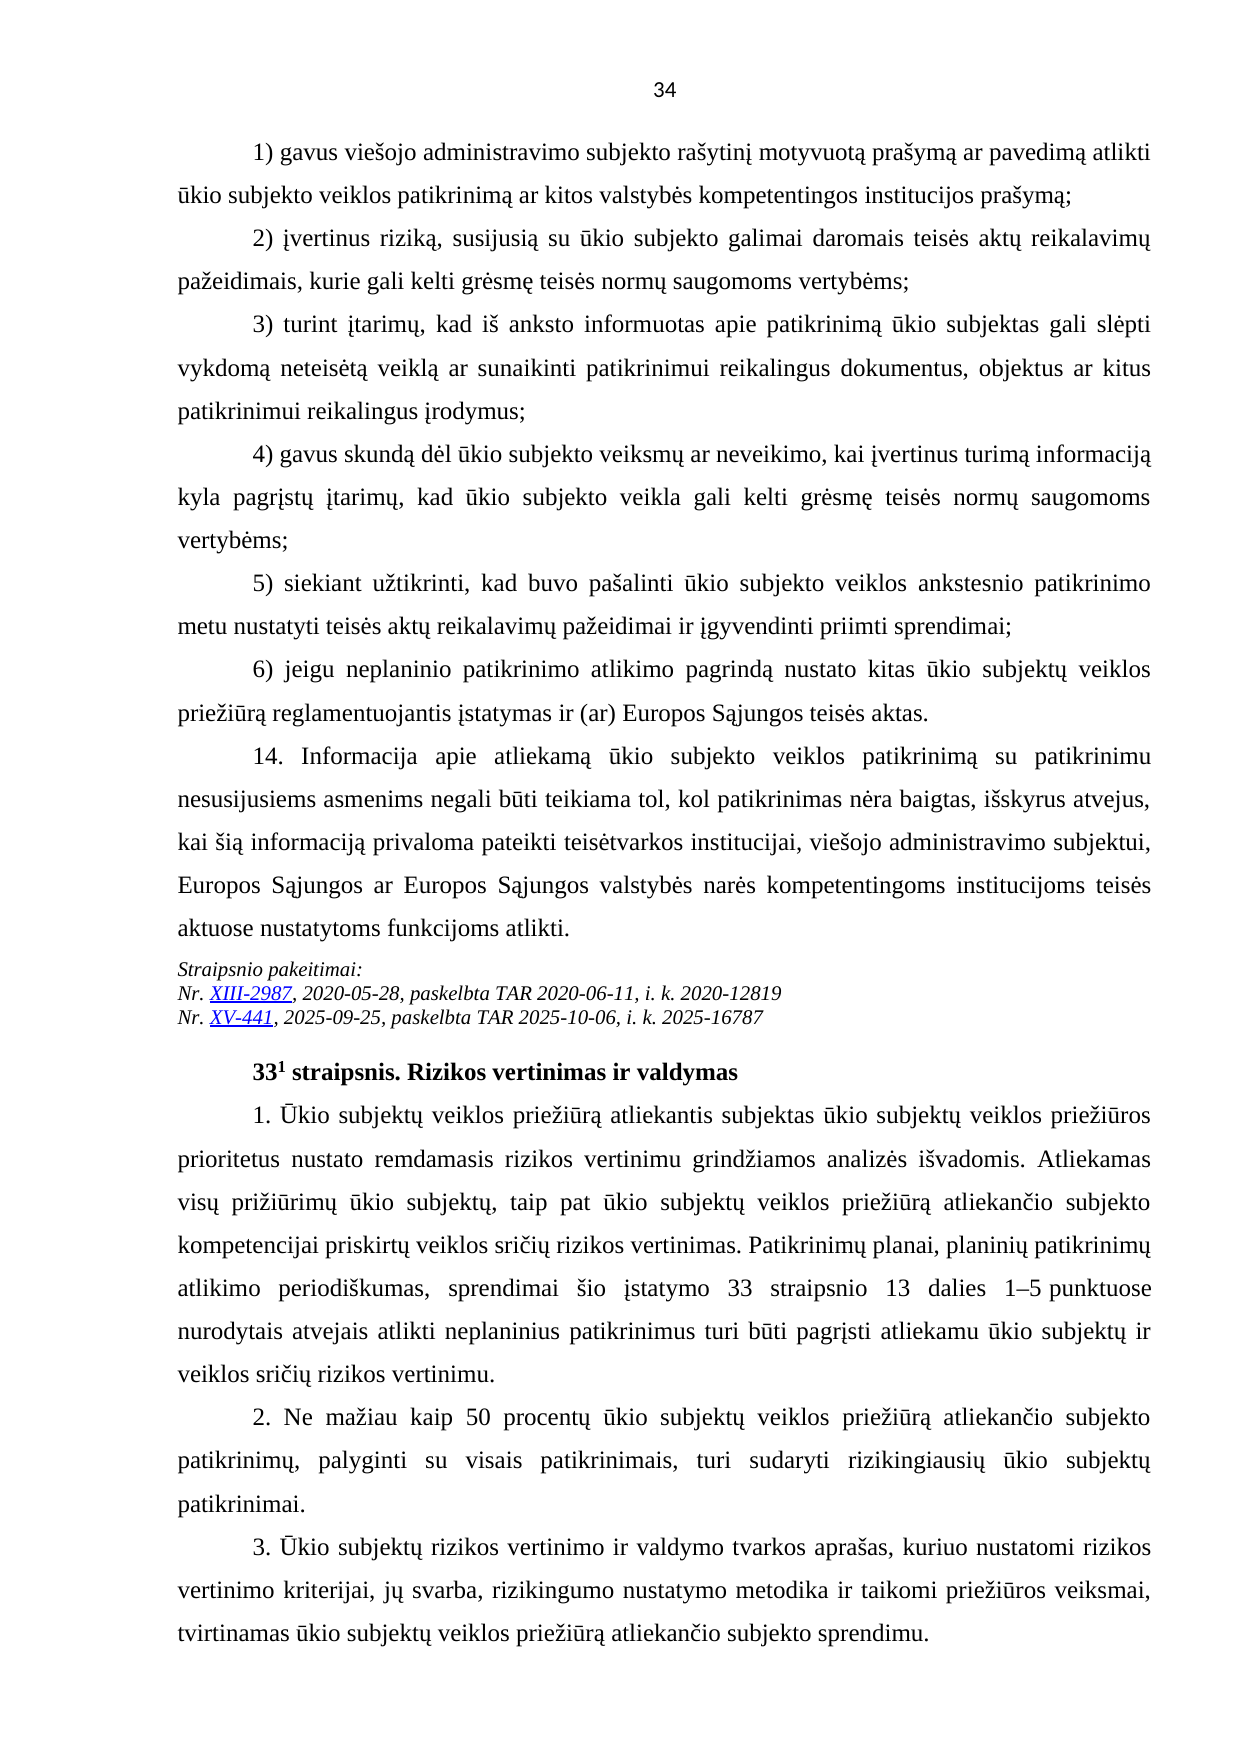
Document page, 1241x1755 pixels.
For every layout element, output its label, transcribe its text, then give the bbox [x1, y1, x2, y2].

text 331 straipsnis. Rizikos vertinimas ir valdymas [177, 1057, 1152, 1086]
text 1) gavus viešojo administravimo subjekto rašytinį motyvuotą prašymą ar pavedimą atlikti ūkio subjekto veiklos patikrinimą ar kitos valstybės kompetentingos institucijos prašymą; [177, 137, 1152, 209]
text 4) gavus skundą dėl ūkio subjekto veiksmų ar neveikimo, kai įvertinus turimą informaciją kyla pagrįstų įtarimų, kad ūkio subjekto veikla gali kelti grėsmę teisės normų saugomoms vertybėms; [177, 439, 1152, 554]
text Straipsnio pakeitimai: [177, 956, 1152, 981]
text 2. Ne mažiau kaip 50 procentų ūkio subjektų veiklos priežiūrą atliekančio subjekto patikrinimų, palyginti su visais patikrinimais, turi sudaryti rizikingiausių ūkio subjektų patikrinimai. [177, 1402, 1152, 1517]
text 2) įvertinus riziką, susijusią su ūkio subjekto galimai daromais teisės aktų reikalavimų pažeidimais, kurie gali kelti grėsmę teisės normų saugomoms vertybėms; [177, 223, 1152, 295]
text 14. Informacija apie atliekamą ūkio subjekto veiklos patikrinimą su patikrinimu nesusijusiems asmenims negali būti teikiama tol, kol patikrinimas nėra baigtas, išskyrus atvejus, kai šią informaciją privaloma pateikti teisėtvarkos institucijai, viešojo administravimo subjektui, Europos Sąjungos ar Europos Sąjungos valstybės narės kompetentingoms institucijoms teisės aktuose nustatytoms funkcijoms atlikti. [177, 741, 1152, 942]
text 6) jeigu neplaninio patikrinimo atlikimo pagrindą nustato kitas ūkio subjektų veiklos priežiūrą reglamentuojantis įstatymas ir (ar) Europos Sąjungos teisės aktas. [177, 654, 1152, 726]
text 3. Ūkio subjektų rizikos vertinimo ir valdymo tvarkos aprašas, kuriuo nustatomi rizikos vertinimo kriterijai, jų svarba, rizikingumo nustatymo metodika ir taikomi priežiūros veiksmai, tvirtinamas ūkio subjektų veiklos priežiūrą atliekančio subjekto sprendimu. [177, 1532, 1152, 1647]
text 5) siekiant užtikrinti, kad buvo pašalinti ūkio subjekto veiklos ankstesnio patikrinimo metu nustatyti teisės aktų reikalavimų pažeidimai ir įgyvendinti priimti sprendimai; [177, 568, 1152, 640]
text 1. Ūkio subjektų veiklos priežiūrą atliekantis subjektas ūkio subjektų veiklos priežiūros prioritetus nustato remdamasis rizikos vertinimu grindžiamos analizės išvadomis. Atliekamas visų prižiūrimų ūkio subjektų, taip pat ūkio subjektų veiklos priežiūrą atliekančio subjekto kompetencijai priskirtų veiklos sričių rizikos vertinimas. Patikrinimų planai, planinių patikrinimų atlikimo periodiškumas, sprendimai šio įstatymo 33 straipsnio 13 dalies 1–5 punktuose nurodytais atvejais atlikti neplaninius patikrinimus turi būti pagrįsti atliekamu ūkio subjektų ir veiklos sričių rizikos vertinimu. [177, 1101, 1152, 1388]
text 3) turint įtarimų, kad iš anksto informuotas apie patikrinimą ūkio subjektas gali slėpti vykdomą neteisėtą veiklą ar sunaikinti patikrinimui reikalingus dokumentus, objektus ar kitus patikrinimui reikalingus įrodymus; [177, 309, 1152, 424]
text Nr. XIII-2987, 2020-05-28, paskelbta TAR 2020-06-11, i. k. 2020-12819 [177, 981, 1152, 1004]
text Nr. XV-441, 2025-09-25, paskelbta TAR 2025-10-06, i. k. 2025-16787 [177, 1004, 1152, 1029]
